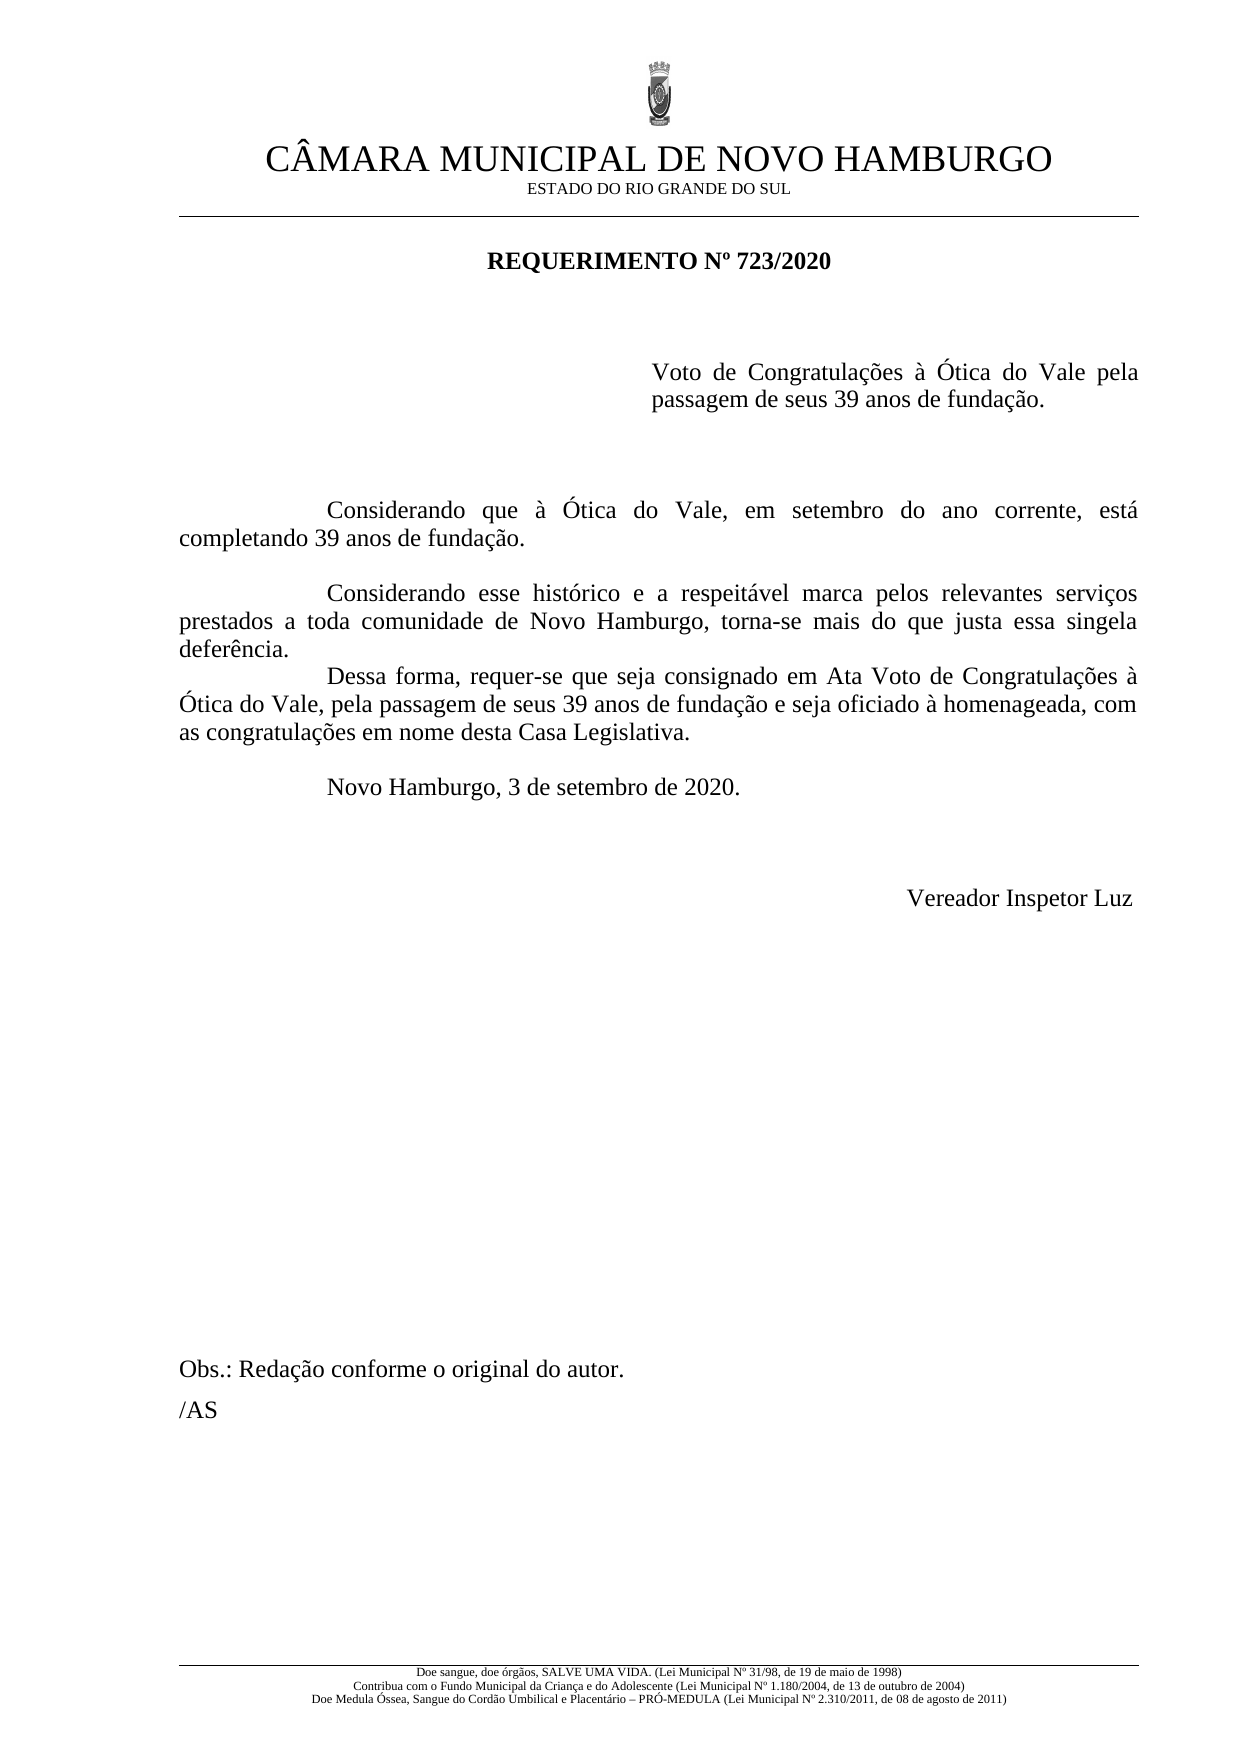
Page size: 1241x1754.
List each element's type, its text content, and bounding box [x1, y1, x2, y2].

text /AS [179, 1397, 1139, 1424]
text Obs.: Redação conforme o original do autor. [179, 1355, 1139, 1383]
text Considerando esse histórico e a respeitável marca pelos relevantes serviços prestados a toda comunidade de Novo Hamburgo, torna-se mais do que justa essa singela deferência. [179, 579, 1139, 662]
text Voto de Congratulações à Ótica do Vale pela passagem de seus 39 anos de fundação. [651, 358, 1139, 413]
text Dessa forma, requer-se que seja consignado em Ata Voto de Congratulações à Ótica do Vale, pela passagem de seus 39 anos de fundação e seja oficiado à homenageada, com as congratulações em nome desta Casa Legislativa. [179, 662, 1139, 746]
text REQUERIMENTO Nº 723/2020 [179, 247, 1139, 274]
text Considerando que à Ótica do Vale, em setembro do ano corrente, está completando 39 anos de fundação. [179, 496, 1139, 552]
text Vereador Inspetor Luz [179, 884, 1139, 912]
text Novo Hamburgo, 3 de setembro de 2020. [179, 773, 1139, 801]
